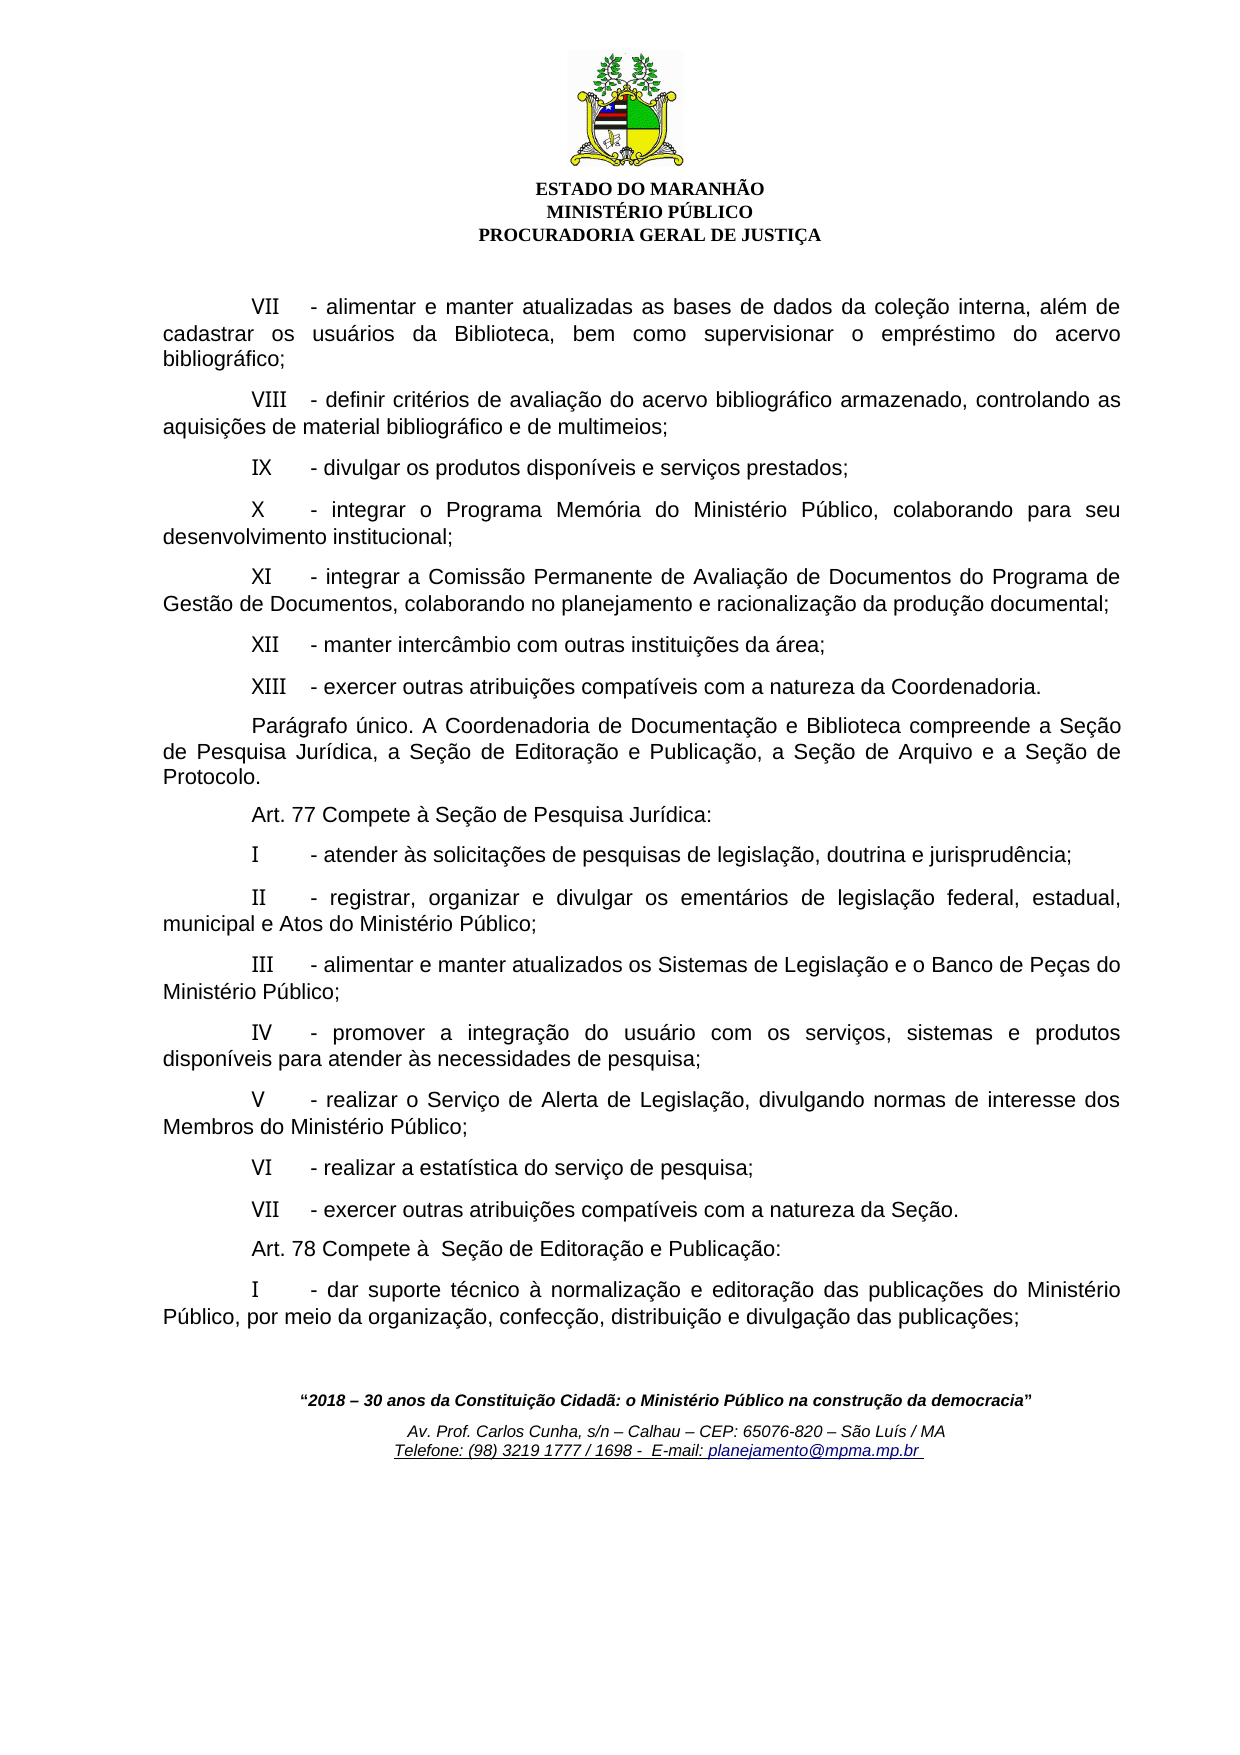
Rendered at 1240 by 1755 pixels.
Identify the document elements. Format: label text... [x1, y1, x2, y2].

list - exercer outras atribuições compatíveis com a natureza da Coordenadoria. [163, 671, 1122, 701]
list - alimentar e manter atualizados os Sistemas de Legislação e o Banco de Peças do Ministério Público; [163, 949, 1122, 1004]
text Art. 77 Compete à Seção de Pesquisa Jurídica: [163, 802, 1122, 827]
list - integrar a Comissão Permanente de Avaliação de Documentos do Programa de Gestão de Documentos, colaborando no planejamento e racionalização da produção documental; [163, 561, 1122, 616]
list - dar suporte técnico à normalização e editoração das publicações do Ministério Público, por meio da organização, confecção, distribuição e divulgação das publicações; [163, 1274, 1122, 1329]
list - divulgar os produtos disponíveis e serviços prestados; [163, 452, 1122, 481]
list - registrar, organizar e divulgar os ementários de legislação federal, estadual, municipal e Atos do Ministério Público; [163, 882, 1122, 937]
list - alimentar e manter atualizadas as bases de dados da coleção interna, além de cadastrar os usuários da Biblioteca, bem como supervisionar o empréstimo do acervo bibliográfico; [163, 291, 1122, 372]
list - manter intercâmbio com outras instituições da área; [163, 629, 1122, 659]
list - realizar o Serviço de Alerta de Legislação, divulgando normas de interesse dos Membros do Ministério Público; [163, 1084, 1122, 1139]
text Parágrafo único. A Coordenadoria de Documentação e Biblioteca compreende a Seção de Pesquisa Jurídica, a Seção de Editoração e Publicação, a Seção de Arquivo e a Seção de Protocolo. [163, 713, 1122, 789]
list - exercer outras atribuições compatíveis com a natureza da Seção. [163, 1194, 1122, 1224]
list - promover a integração do usuário com os serviços, sistemas e produtos disponíveis para atender às necessidades de pesquisa; [163, 1017, 1122, 1072]
list - integrar o Programa Memória do Ministério Público, colaborando para seu desenvolvimento institucional; [163, 494, 1122, 549]
text Art. 78 Compete à Seção de Editoração e Publicação: [163, 1236, 1122, 1261]
list - definir critérios de avaliação do acervo bibliográfico armazenado, controlando as aquisições de material bibliográfico e de multimeios; [163, 384, 1122, 439]
list - atender às solicitações de pesquisas de legislação, doutrina e jurisprudência; [163, 839, 1122, 869]
list - realizar a estatística do serviço de pesquisa; [163, 1152, 1122, 1181]
